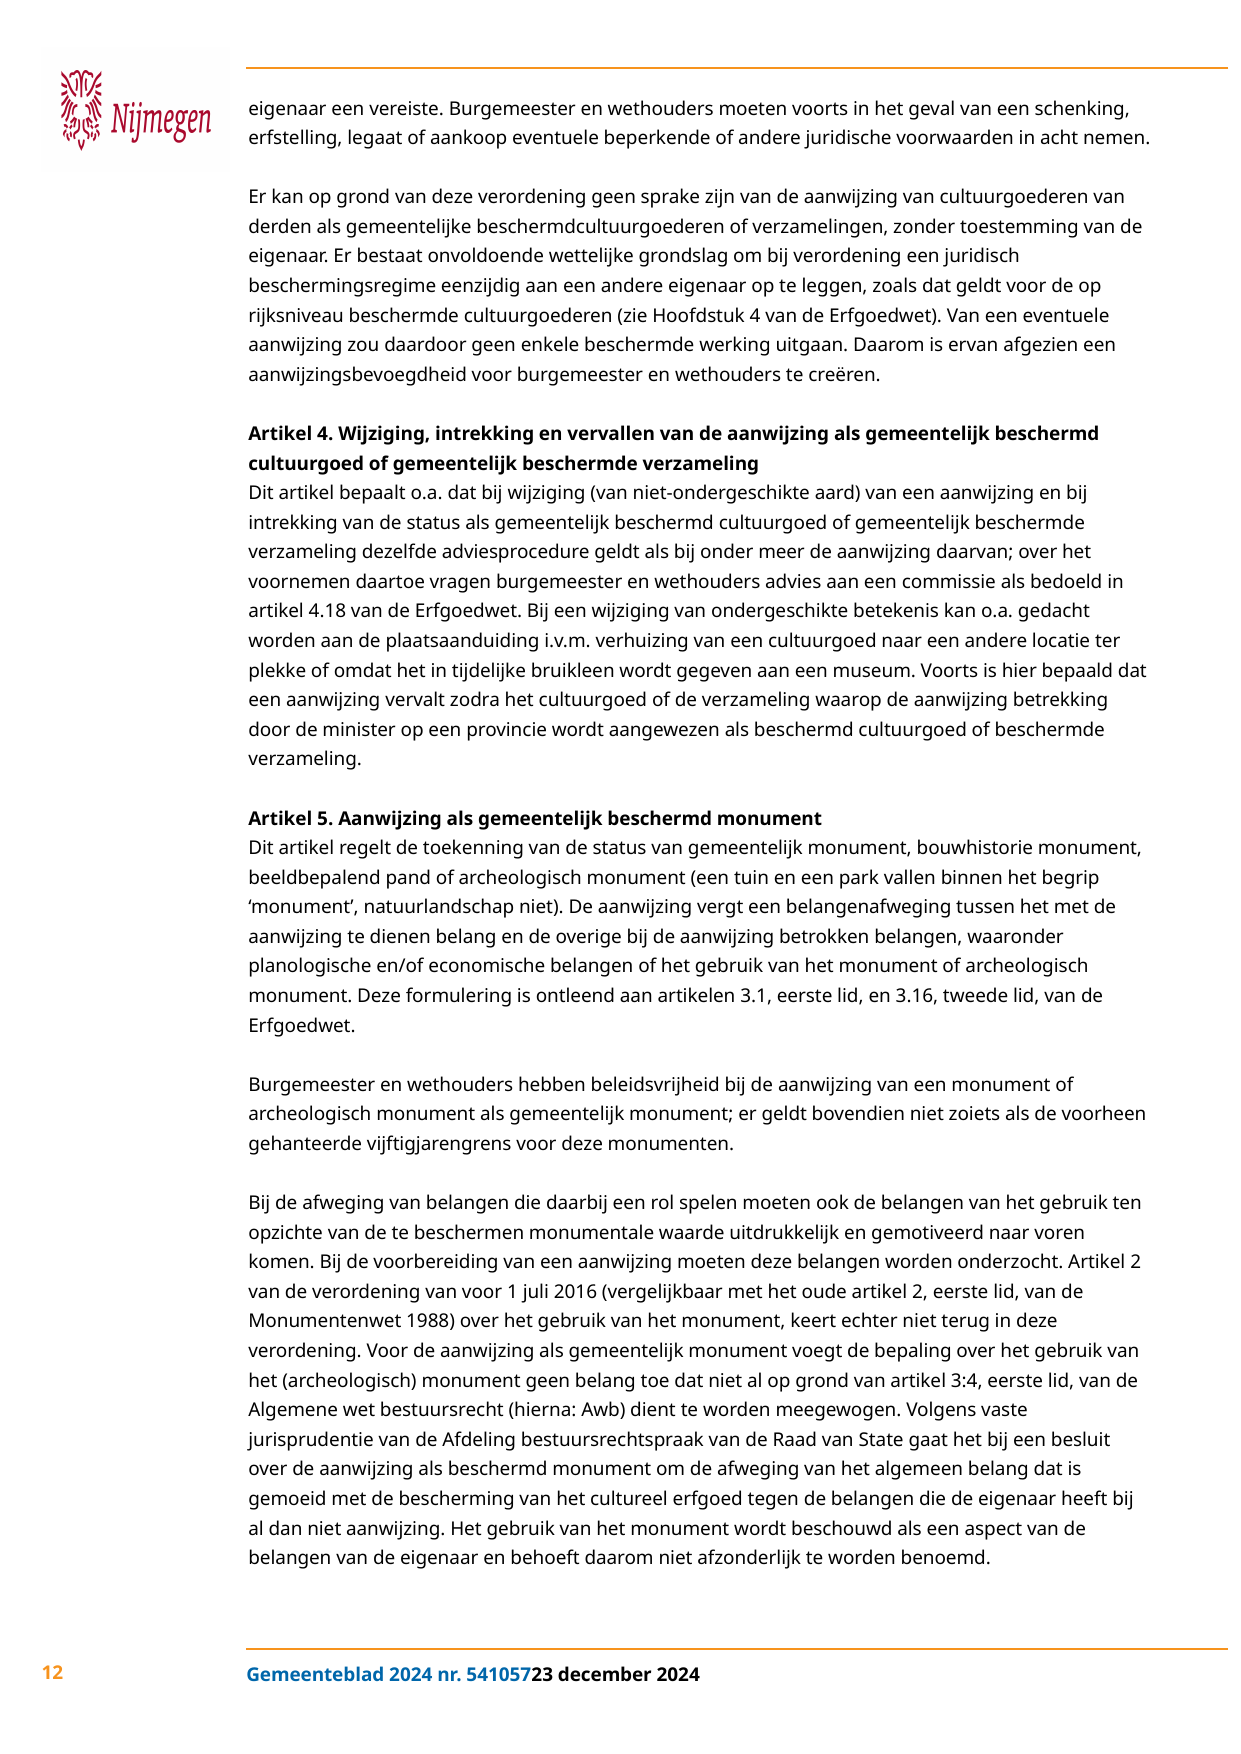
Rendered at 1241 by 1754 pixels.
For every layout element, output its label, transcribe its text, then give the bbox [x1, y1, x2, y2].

text eigenaar een vereiste. Burgemeester en wethouders moeten voorts in het geval van een schenking, erfstelling, legaat of aankoop eventuele beperkende of andere juridische voorwaarden in acht nemen. [248, 95, 1152, 150]
text Dit artikel regelt de toekenning van de status van gemeentelijk monument, bouwhistorie monument, beeldbepalend pand of archeologisch monument (een tuin en een park vallen binnen het begrip ‘monument’, natuurlandschap niet). De aanwijzing vergt een belangenafweging tussen het met de aanwijzing te dienen belang en de overige bij de aanwijzing betrokken belangen, waaronder planologische en/of economische belangen of het gebruik van het monument of archeologisch monument. Deze formulering is ontleend aan artikelen 3.1, eerste lid, en 3.16, tweede lid, van de Erfgoedwet. [248, 834, 1152, 1038]
text Er kan op grond van deze verordening geen sprake zijn van de aanwijzing van cultuurgoederen van derden als gemeentelijke beschermdcultuurgoederen of verzamelingen, zonder toestemming van de eigenaar. Er bestaat onvoldoende wettelijke grondslag om bij verordening een juridisch beschermingsregime eenzijdig aan een andere eigenaar op te leggen, zoals dat geldt voor de op rijksniveau beschermde cultuurgoederen (zie Hoofdstuk 4 van de Erfgoedwet). Van een eventuele aanwijzing zou daardoor geen enkele beschermde werking uitgaan. Daarom is ervan afgezien een aanwijzingsbevoegdheid voor burgemeester en wethouders te creëren. [248, 183, 1152, 387]
text Burgemeester en wethouders hebben beleidsvrijheid bij de aanwijzing van een monument of archeologisch monument als gemeentelijk monument; er geldt bovendien niet zoiets als de voorheen gehanteerde vijftigjarengrens voor deze monumenten. [248, 1071, 1152, 1156]
text Dit artikel bepaalt o.a. dat bij wijziging (van niet-ondergeschikte aard) van een aanwijzing en bij intrekking van de status als gemeentelijk beschermd cultuurgoed of gemeentelijk beschermde verzameling dezelfde adviesprocedure geldt als bij onder meer de aanwijzing daarvan; over het voornemen daartoe vragen burgemeester en wethouders advies aan een commissie als bedoeld in artikel 4.18 van de Erfgoedwet. Bij een wijziging van ondergeschikte betekenis kan o.a. gedacht worden aan de plaatsaanduiding i.v.m. verhuizing van een cultuurgoed naar een andere locatie ter plekke of omdat het in tijdelijke bruikleen wordt gegeven aan een museum. Voorts is hier bepaald dat een aanwijzing vervalt zodra het cultuurgoed of de verzameling waarop de aanwijzing betrekking door de minister op een provincie wordt aangewezen als beschermd cultuurgoed of beschermde verzameling. [248, 479, 1152, 771]
text Artikel 4. Wijziging, intrekking en vervallen van de aanwijzing als gemeentelijk beschermd cultuurgoed of gemeentelijk beschermde verzameling [248, 420, 1152, 476]
picture [41, 47, 231, 172]
text Bij de afweging van belangen die daarbij een rol spelen moeten ook de belangen van het gebruik ten opzichte van de te beschermen monumentale waarde uitdrukkelijk en gemotiveerd naar voren komen. Bij de voorbereiding van een aanwijzing moeten deze belangen worden onderzocht. Artikel 2 van de verordening van voor 1 juli 2016 (vergelijkbaar met het oude artikel 2, eerste lid, van de Monumentenwet 1988) over het gebruik van het monument, keert echter niet terug in deze verordening. Voor de aanwijzing als gemeentelijk monument voegt de bepaling over het gebruik van het (archeologisch) monument geen belang toe dat niet al op grond van artikel 3:4, eerste lid, van de Algemene wet bestuursrecht (hierna: Awb) dient te worden meegewogen. Volgens vaste jurisprudentie van de Afdeling bestuursrechtspraak van de Raad van State gaat het bij een besluit over de aanwijzing als beschermd monument om de afweging van het algemeen belang dat is gemoeid met de bescherming van het cultureel erfgoed tegen de belangen die de eigenaar heeft bij al dan niet aanwijzing. Het gebruik van het monument wordt beschouwd als een aspect van de belangen van de eigenaar en behoeft daarom niet afzonderlijk te worden benoemd. [248, 1189, 1152, 1570]
text Artikel 5. Aanwijzing als gemeentelijk beschermd monument [248, 805, 1152, 831]
